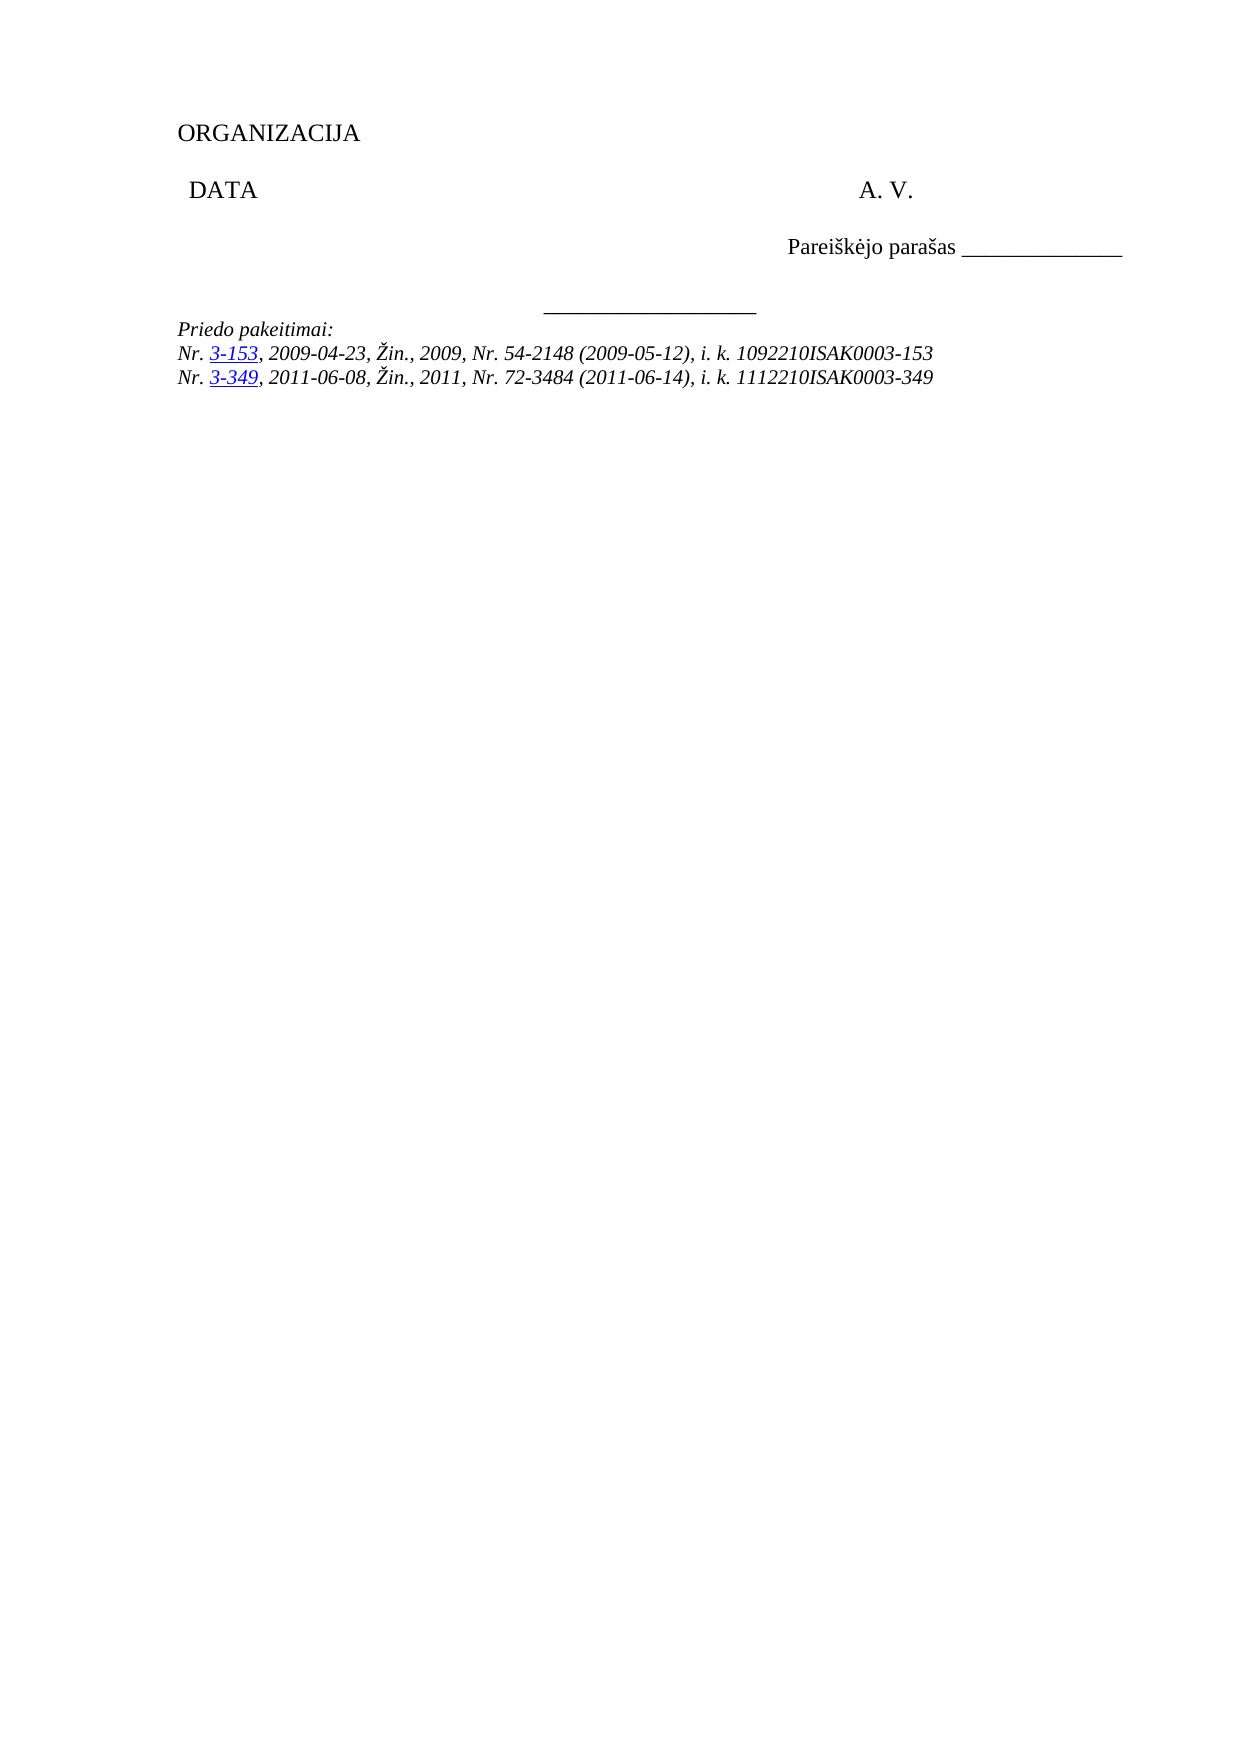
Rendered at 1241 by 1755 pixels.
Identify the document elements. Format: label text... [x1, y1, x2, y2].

text Nr. 3-349, 2011-06-08, Žin., 2011, Nr. 72-3484 (2011-06-14), i. k. 1112210ISAK0003-349 [177, 365, 1122, 389]
text Pareiškėjo parašas ______________ [177, 233, 1122, 259]
table_header DATA [177, 176, 650, 204]
text ORGANIZACIJA [177, 118, 1122, 147]
text Nr. 3-153, 2009-04-23, Žin., 2009, Nr. 54-2148 (2009-05-12), i. k. 1092210ISAK0003-153 [177, 341, 1122, 365]
table_header A. V. [650, 176, 1122, 204]
text Priedo pakeitimai: [177, 317, 1122, 341]
text _________________ [177, 288, 1122, 317]
